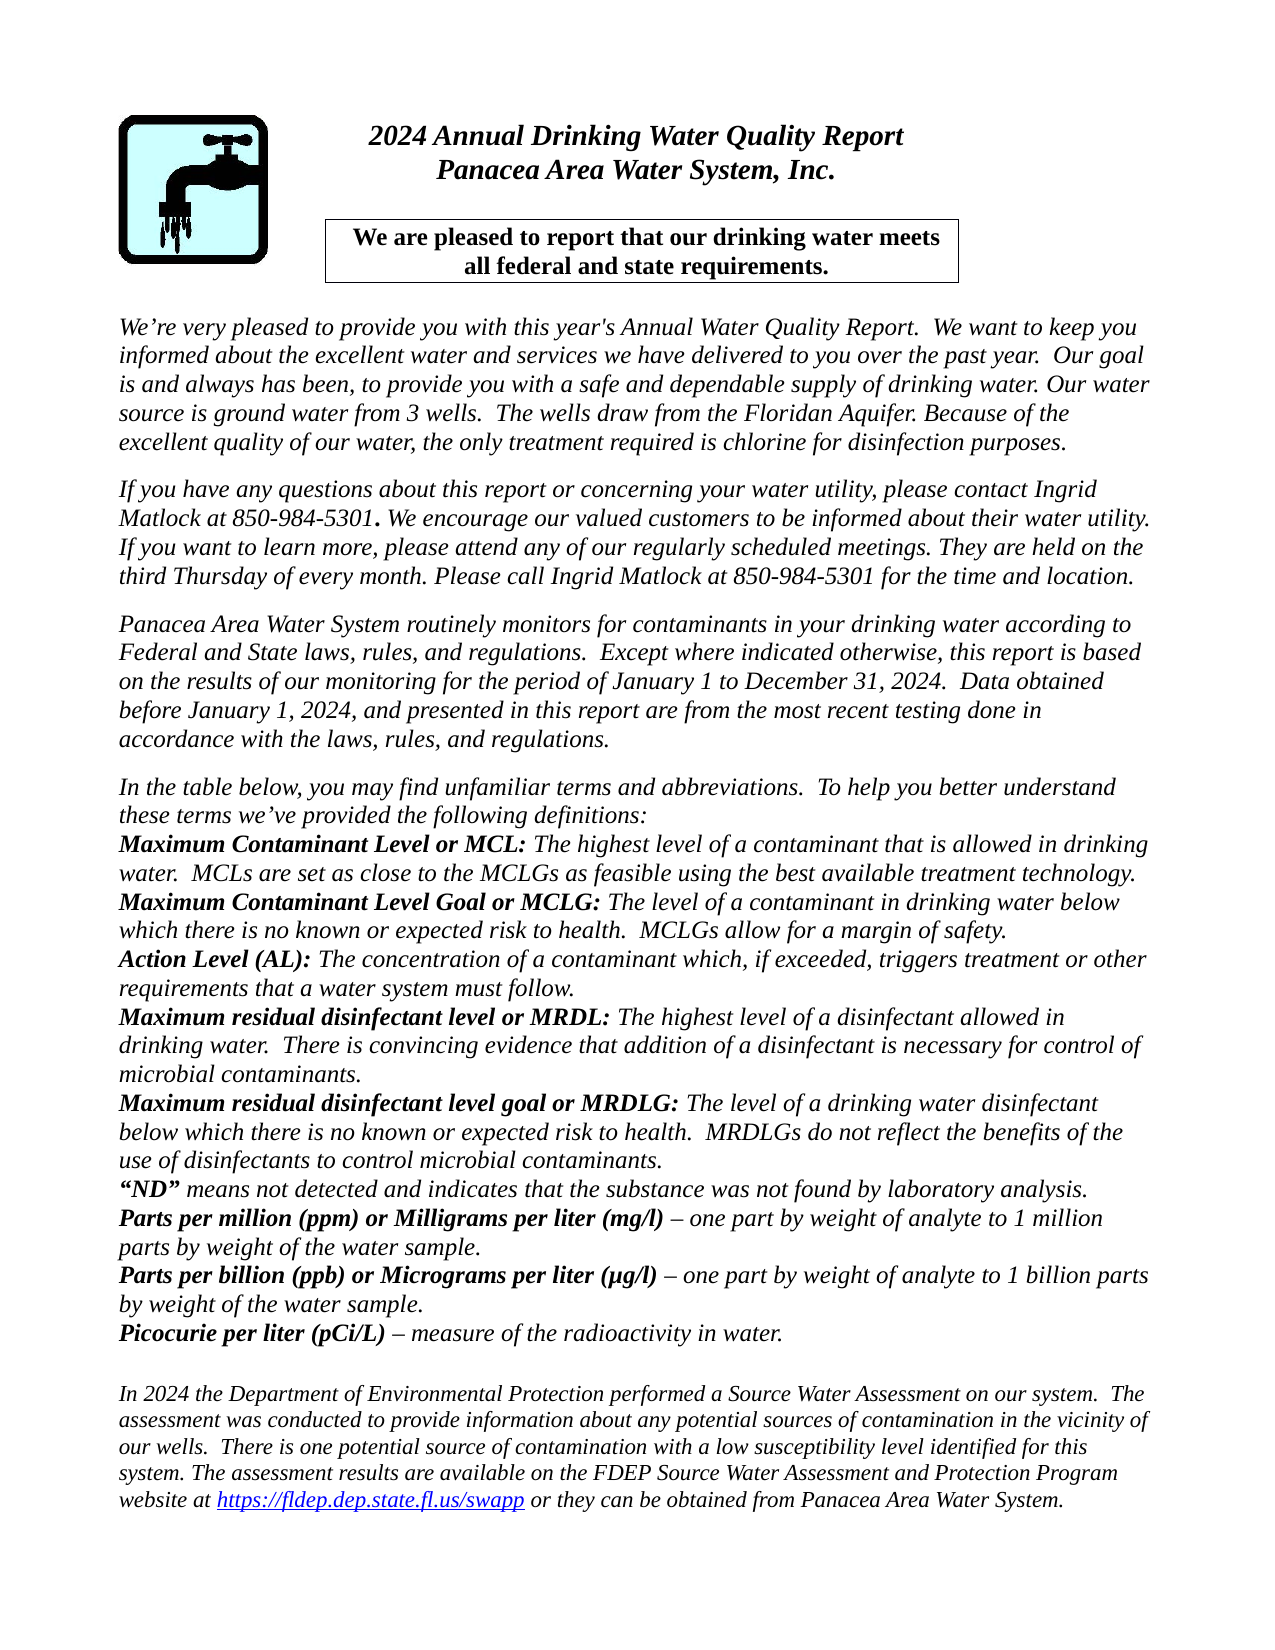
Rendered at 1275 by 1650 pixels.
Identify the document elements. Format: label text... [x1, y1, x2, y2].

text Parts per million (ppm) or Milligrams per liter (mg/l) – one part by weight of analyte to 1 million parts by weight of the water sample. [118, 1203, 1156, 1260]
text In the table below, you may find unfamiliar terms and abbreviations. To help you better understand these terms we’ve provided the following definitions: [118, 772, 1156, 829]
text Picocurie per liter (pCi/L) – measure of the radioactivity in water. [118, 1318, 1156, 1347]
text Maximum Contaminant Level or MCL: The highest level of a contaminant that is allowed in drinking water. MCLs are set as close to the MCLGs as feasible using the best available treatment technology. [118, 829, 1156, 887]
text all federal and state requirements. [338, 248, 958, 282]
text “ND” means not detected and indicates that the substance was not found by laboratory analysis. [118, 1174, 1156, 1203]
text If you have any questions about this report or concerning your water utility, please contact Ingrid Matlock at 850-984-5301. We encourage our valued customers to be informed about their water utility. If you want to learn more, please attend any of our regularly scheduled meetings. They are held on the third Thursday of every month. Please call Ingrid Matlock at 850-984-5301 for the time and location. [118, 474, 1156, 589]
text Panacea Area Water System, Inc. [338, 152, 1156, 186]
text We’re very pleased to provide you with this year's Annual Water Quality Report. We want to keep you informed about the excellent water and services we have delivered to you over the past year. Our goal is and always has been, to provide you with a safe and dependable supply of drinking water. Our water source is ground water from 3 wells. The wells draw from the Floridan Aquifer. Because of the excellent quality of our water, the only treatment required is chlorine for disinfection purposes. [118, 312, 1156, 455]
text Panacea Area Water System routinely monitors for contaminants in your drinking water according to Federal and State laws, rules, and regulations. Except where indicated otherwise, this report is based on the results of our monitoring for the period of January 1 to December 31, 2024. Data obtained before January 1, 2024, and presented in this report are from the most recent testing done in accordance with the laws, rules, and regulations. [118, 609, 1156, 752]
text Action Level (AL): The concentration of a contaminant which, if exceeded, triggers treatment or other requirements that a water system must follow. [118, 944, 1156, 1002]
text Maximum residual disinfectant level or MRDL: The highest level of a disinfectant allowed in drinking water. There is convincing evidence that addition of a disinfectant is necessary for control of microbial contaminants. [118, 1002, 1156, 1088]
text Parts per billion (ppb) or Micrograms per liter (µg/l) – one part by weight of analyte to 1 billion parts by weight of the water sample. [118, 1260, 1156, 1318]
text In 2024 the Department of Environmental Protection performed a Source Water Assessment on our system. The assessment was conducted to provide information about any potential sources of contamination in the vicinity of our wells. There is one potential source of contamination with a low susceptibility level identified for this system. The assessment results are available on the FDEP Source Water Assessment and Protection Program website at https://fldep.dep.state.fl.us/swapp or they can be obtained from Panacea Area Water System. [118, 1380, 1156, 1512]
text We are pleased to report that our drinking water meets [338, 220, 958, 248]
text Maximum Contaminant Level Goal or MCLG: The level of a contaminant in drinking water below which there is no known or expected risk to health. MCLGs allow for a margin of safety. [118, 887, 1156, 944]
text Maximum residual disinfectant level goal or MRDLG: The level of a drinking water disinfectant below which there is no known or expected risk to health. MRDLGs do not reflect the benefits of the use of disinfectants to control microbial contaminants. [118, 1088, 1156, 1174]
text 2024 Annual Drinking Water Quality Report [338, 118, 1156, 152]
